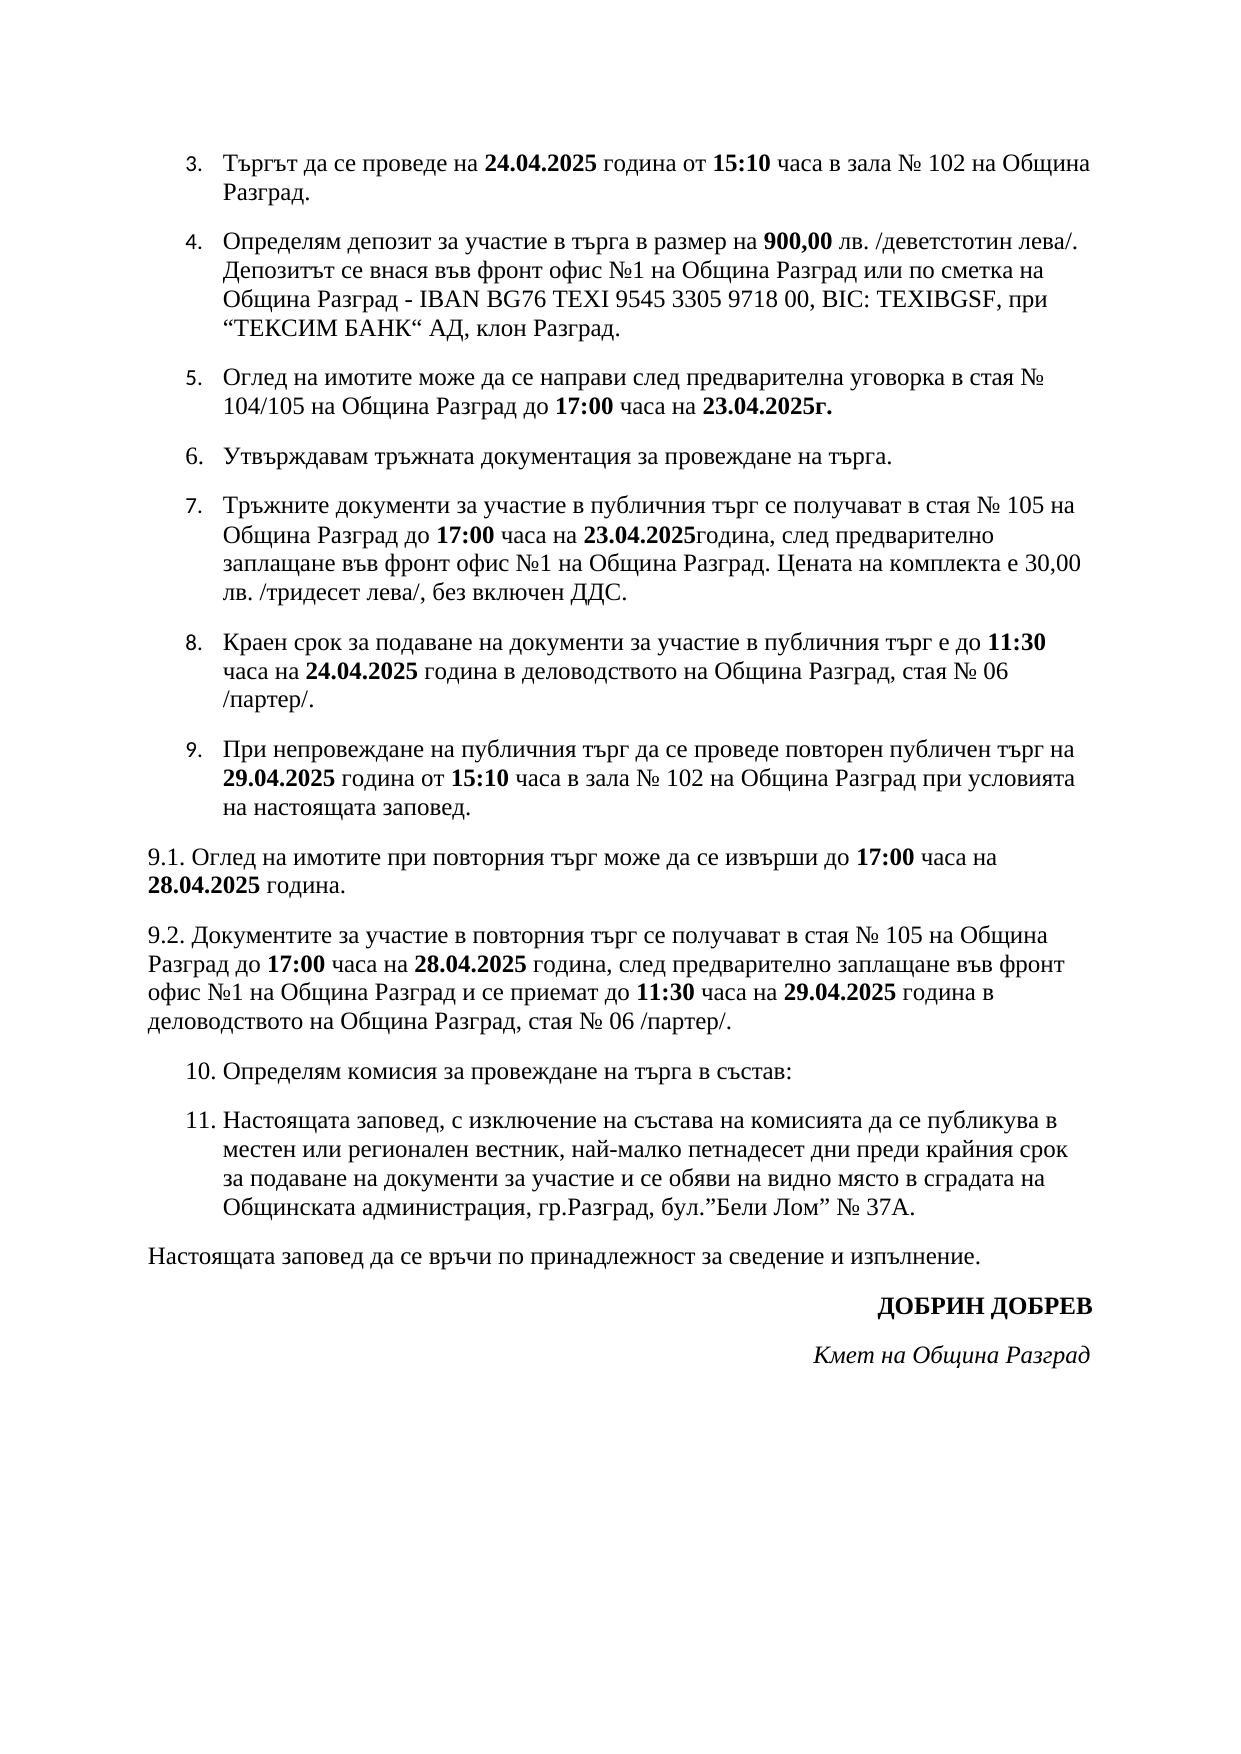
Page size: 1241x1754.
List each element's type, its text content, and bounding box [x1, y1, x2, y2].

list Оглед на имотите може да се направи след предварителна уговорка в стая № 104/105 на Община Разград до 17:00 часа на 23.04.2025г. [185, 362, 1093, 420]
text ДОБРИН ДОБРЕВ [148, 1291, 1093, 1319]
list Краен срок за подаване на документи за участие в публичния търг е до 11:30 часа на 24.04.2025 година в деловодството на Община Разград, стая № 06 /партер/. [185, 627, 1093, 713]
list Настоящата заповед, с изключение на състава на комисията да се публикува в местен или регионален вестник, най-малко петнадесет дни преди крайния срок за подаване на документи за участие и се обяви на видно място в сградата на Общинската администрация, гр.Разград, бул.”Бели Лом” № 37А. [185, 1105, 1093, 1220]
text Кмет на Община Разград [148, 1340, 1093, 1369]
list Определям комисия за провеждане на търга в състав: [185, 1056, 1093, 1084]
text 9.1. Оглед на имотите при повторния търг може да се извърши до 17:00 часа на 28.04.2025 година. [148, 842, 1093, 899]
list Търгът да се проведе на 24.04.2025 година от 15:10 часа в зала № 102 на Община Разград. [185, 148, 1093, 205]
list Тръжните документи за участие в публичния търг се получават в стая № 105 на Община Разград до 17:00 часа на 23.04.2025година, след предварително заплащане във фронт офис №1 на Община Разград. Цената на комплекта е 30,00 лв. /тридесет лева/, без включен ДДС. [185, 491, 1093, 606]
list Утвърждавам тръжната документация за провеждане на търга. [185, 441, 1093, 470]
list Определям депозит за участие в търга в размер на 900,00 лв. /деветстотин лева/. Депозитът се внася във фронт офис №1 на Община Разград или по сметка на Община Разград - IBAN BG76 TEХI 9545 3305 9718 00, BIC: TEХIBGSF, при “ТЕКСИМ БАНК“ АД, клон Разград. [185, 226, 1093, 342]
text 9.2. Документите за участие в повторния търг се получават в стая № 105 на Община Разград до 17:00 часа на 28.04.2025 година, след предварително заплащане във фронт офис №1 на Община Разград и се приемат до 11:30 часа на 29.04.2025 година в деловодството на Община Разград, стая № 06 /партер/. [148, 920, 1093, 1035]
text Настоящата заповед да се връчи по принадлежност за сведение и изпълнение. [148, 1241, 1093, 1270]
list При непровеждане на публичния търг да се проведе повторен публичен търг на 29.04.2025 година от 15:10 часа в зала № 102 на Община Разград при условията на настоящата заповед. [185, 734, 1093, 821]
